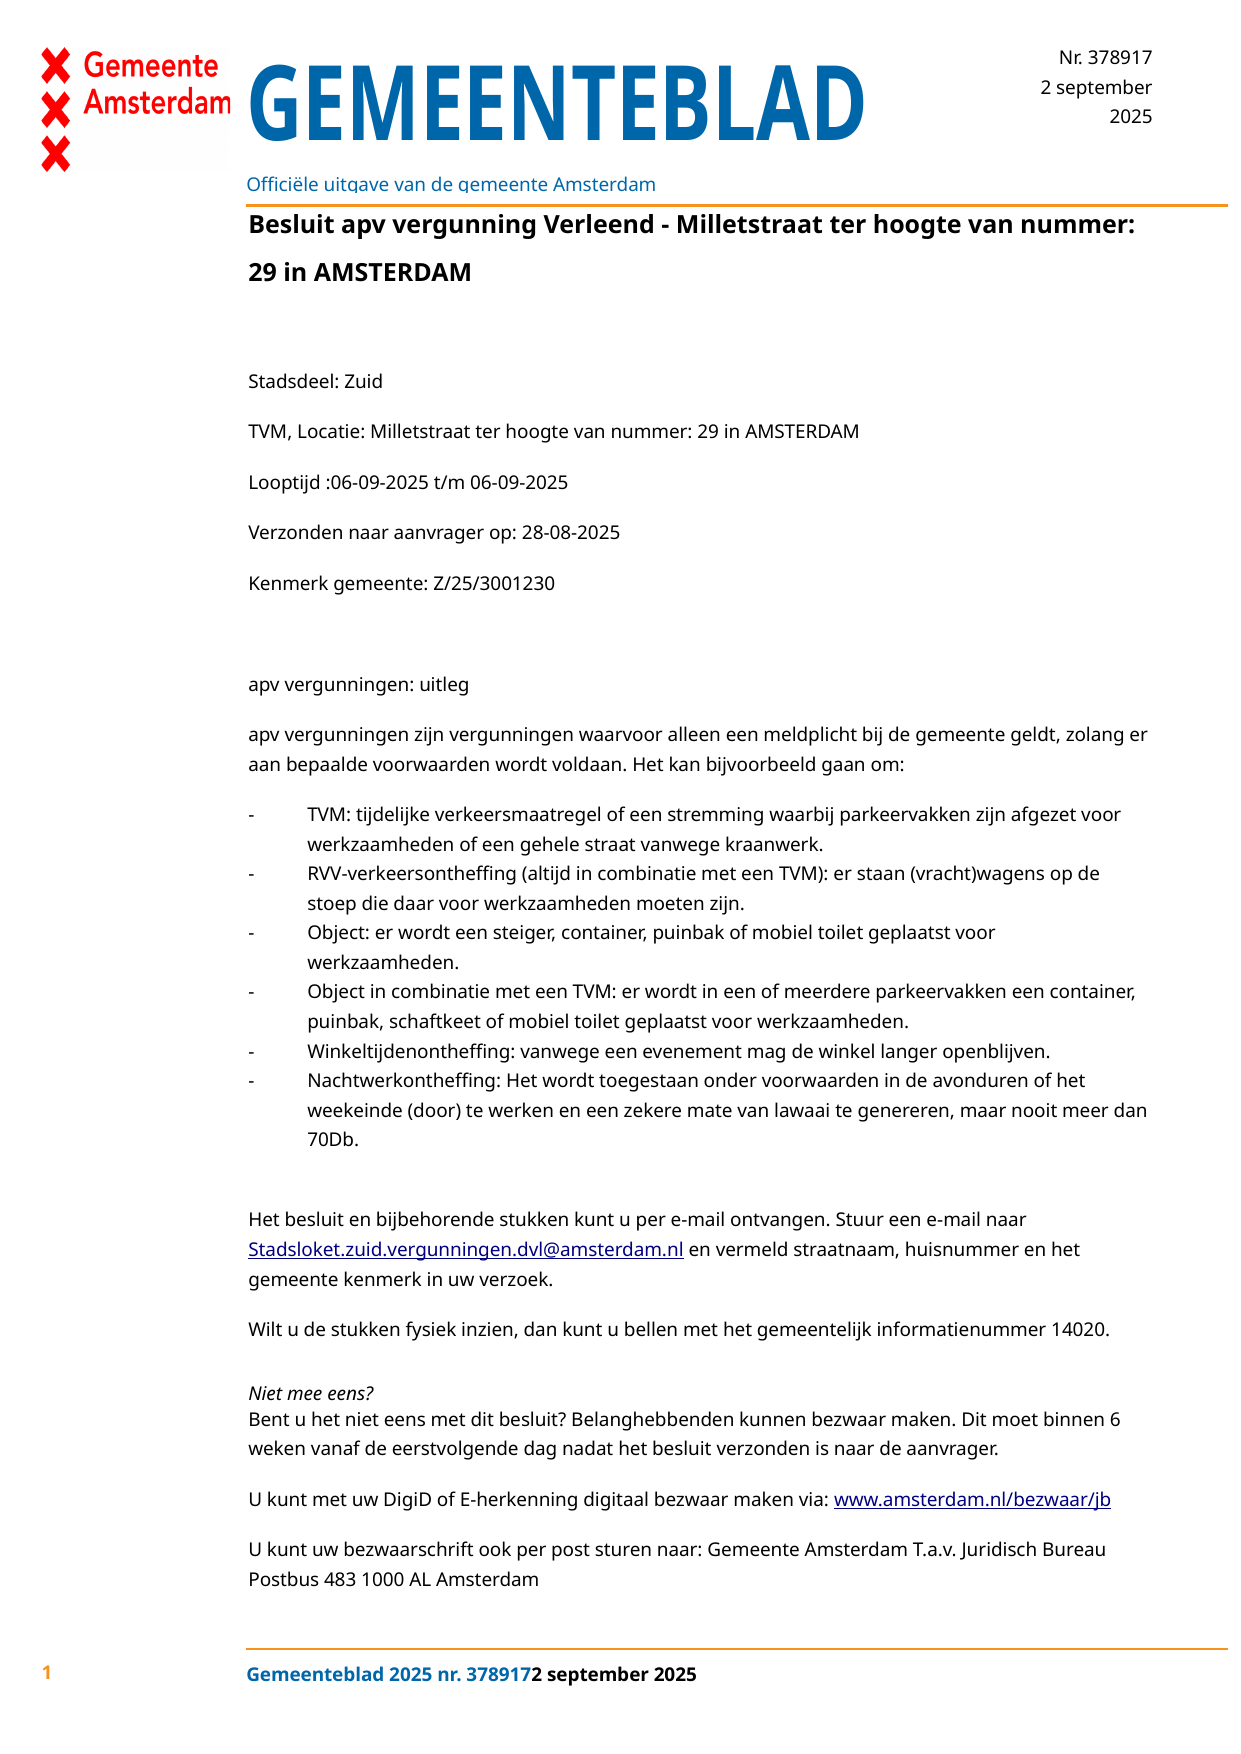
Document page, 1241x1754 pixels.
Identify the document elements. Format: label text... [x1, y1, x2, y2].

text Looptijd :06-09-2025 t/m 06-09-2025 [248, 469, 1152, 495]
list TVM: tijdelijke verkeersmaatregel of een stremming waarbij parkeervakken zijn afgezet voor werkzaamheden of een gehele straat vanwege kraanwerk. [248, 801, 1152, 857]
text apv vergunningen zijn vergunningen waarvoor alleen een meldplicht bij de gemeente geldt, zolang er aan bepaalde voorwaarden wordt voldaan. Het kan bijvoorbeeld gaan om: [248, 721, 1152, 777]
list RVV-verkeersontheffing (altijd in combinatie met een TVM): er staan (vracht)wagens op de stoep die daar voor werkzaamheden moeten zijn. [248, 860, 1152, 916]
text TVM, Locatie: Milletstraat ter hoogte van nummer: 29 in AMSTERDAM [248, 419, 1152, 444]
list Object in combinatie met een TVM: er wordt in een of meerdere parkeervakken een container, puinbak, schaftkeet of mobiel toilet geplaatst voor werkzaamheden. [248, 979, 1152, 1034]
text apv vergunningen: uitleg [248, 671, 1152, 697]
list Object: er wordt een steiger, container, puinbak of mobiel toilet geplaatst voor werkzaamheden. [248, 919, 1152, 975]
text Stadsdeel: Zuid [248, 368, 1152, 394]
text U kunt met uw DigiD of E-herkenning digitaal bezwaar maken via: www.amsterdam.nl/bezwaar/jb [248, 1486, 1152, 1512]
text Het besluit en bijbehorende stukken kunt u per e-mail ontvangen. Stuur een e-mail naar Stadsloket.zuid.vergunningen.dvl@amsterdam.nl en vermeld straatnaam, huisnummer en het gemeente kenmerk in uw verzoek. [248, 1207, 1152, 1292]
list Nachtwerkontheffing: Het wordt toegestaan onder voorwaarden in de avonduren of het weekeinde (door) te werken en een zekere mate van lawaai te genereren, maar nooit meer dan 70Db. [248, 1067, 1152, 1152]
text Bent u het niet eens met dit besluit? Belanghebbenden kunnen bezwaar maken. Dit moet binnen 6 weken vanaf de eerstvolgende dag nadat het besluit verzonden is naar de aanvrager. [248, 1406, 1152, 1461]
text Niet mee eens? [248, 1380, 1152, 1406]
text Kenmerk gemeente: Z/25/3001230 [248, 570, 1152, 596]
text Verzonden naar aanvrager op: 28-08-2025 [248, 519, 1152, 545]
picture [41, 47, 231, 172]
text Wilt u de stukken fysiek inzien, dan kunt u bellen met het gemeentelijk informatienummer 14020. [248, 1316, 1152, 1342]
text U kunt uw bezwaarschrift ook per post sturen naar: Gemeente Amsterdam T.a.v. Juridisch Bureau Postbus 483 1000 AL Amsterdam [248, 1536, 1152, 1592]
text Besluit apv vergunning Verleend - Milletstraat ter hoogte van nummer: 29 in AMSTERDAM [248, 207, 1152, 288]
list Winkeltijdenontheffing: vanwege een evenement mag de winkel langer openblijven. [248, 1038, 1152, 1064]
